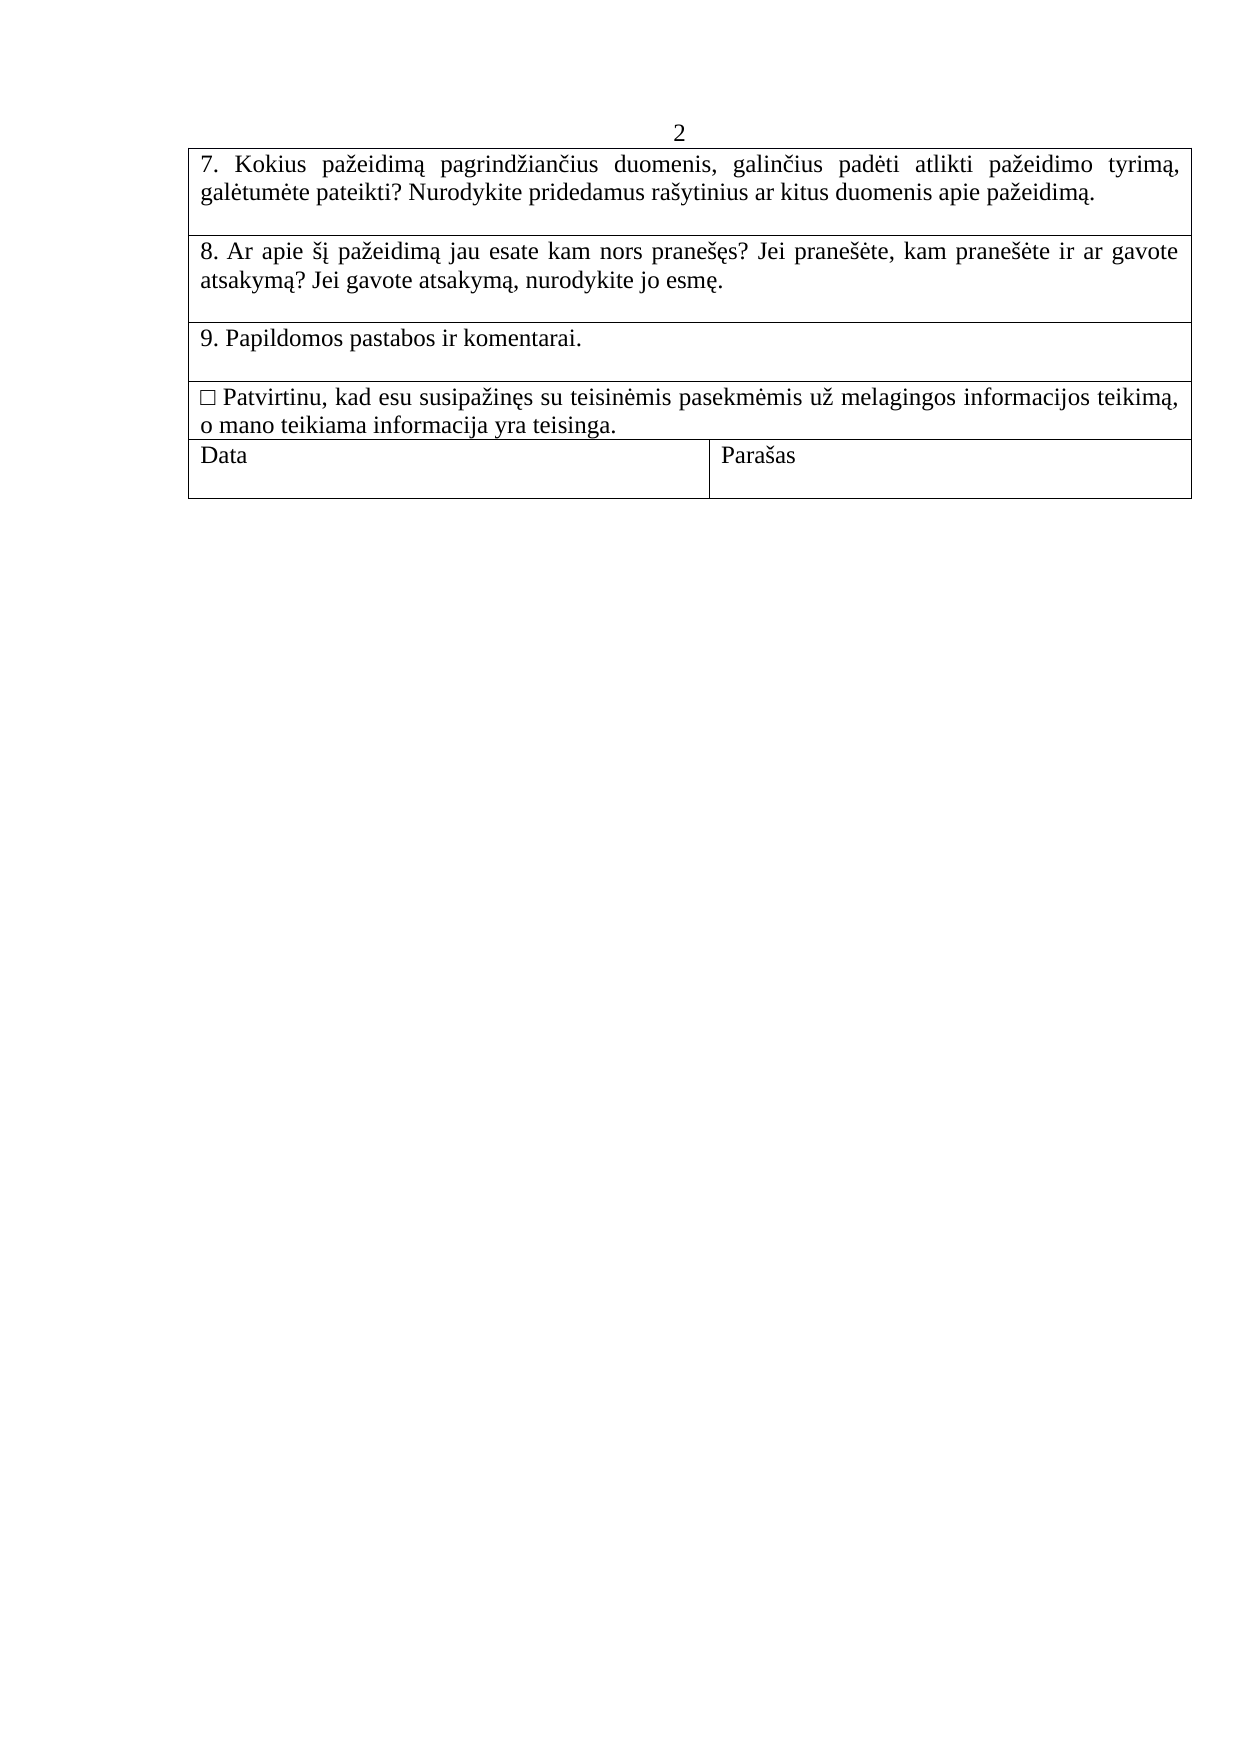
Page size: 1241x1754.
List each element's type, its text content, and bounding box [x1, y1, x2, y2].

table_cell 9. Papildomos pastabos ir komentarai. [189, 323, 1191, 381]
table_cell 7. Kokius pažeidimą pagrindžiančius duomenis, galinčius padėti atlikti pažeidimo tyrimą, galėtumėte pateikti? Nurodykite pridedamus rašytinius ar kitus duomenis apie pažeidimą. [189, 149, 1191, 235]
table_cell 8. Ar apie šį pažeidimą jau esate kam nors pranešęs? Jei pranešėte, kam pranešėte ir ar gavote atsakymą? Jei gavote atsakymą, nurodykite jo esmę. [189, 236, 1191, 322]
table_cell Parašas [710, 440, 1191, 498]
table_cell □ Patvirtinu, kad esu susipažinęs su teisinėmis pasekmėmis už melagingos informacijos teikimą, o mano teikiama informacija yra teisinga. [189, 382, 1191, 439]
table_cell Data [189, 440, 709, 498]
